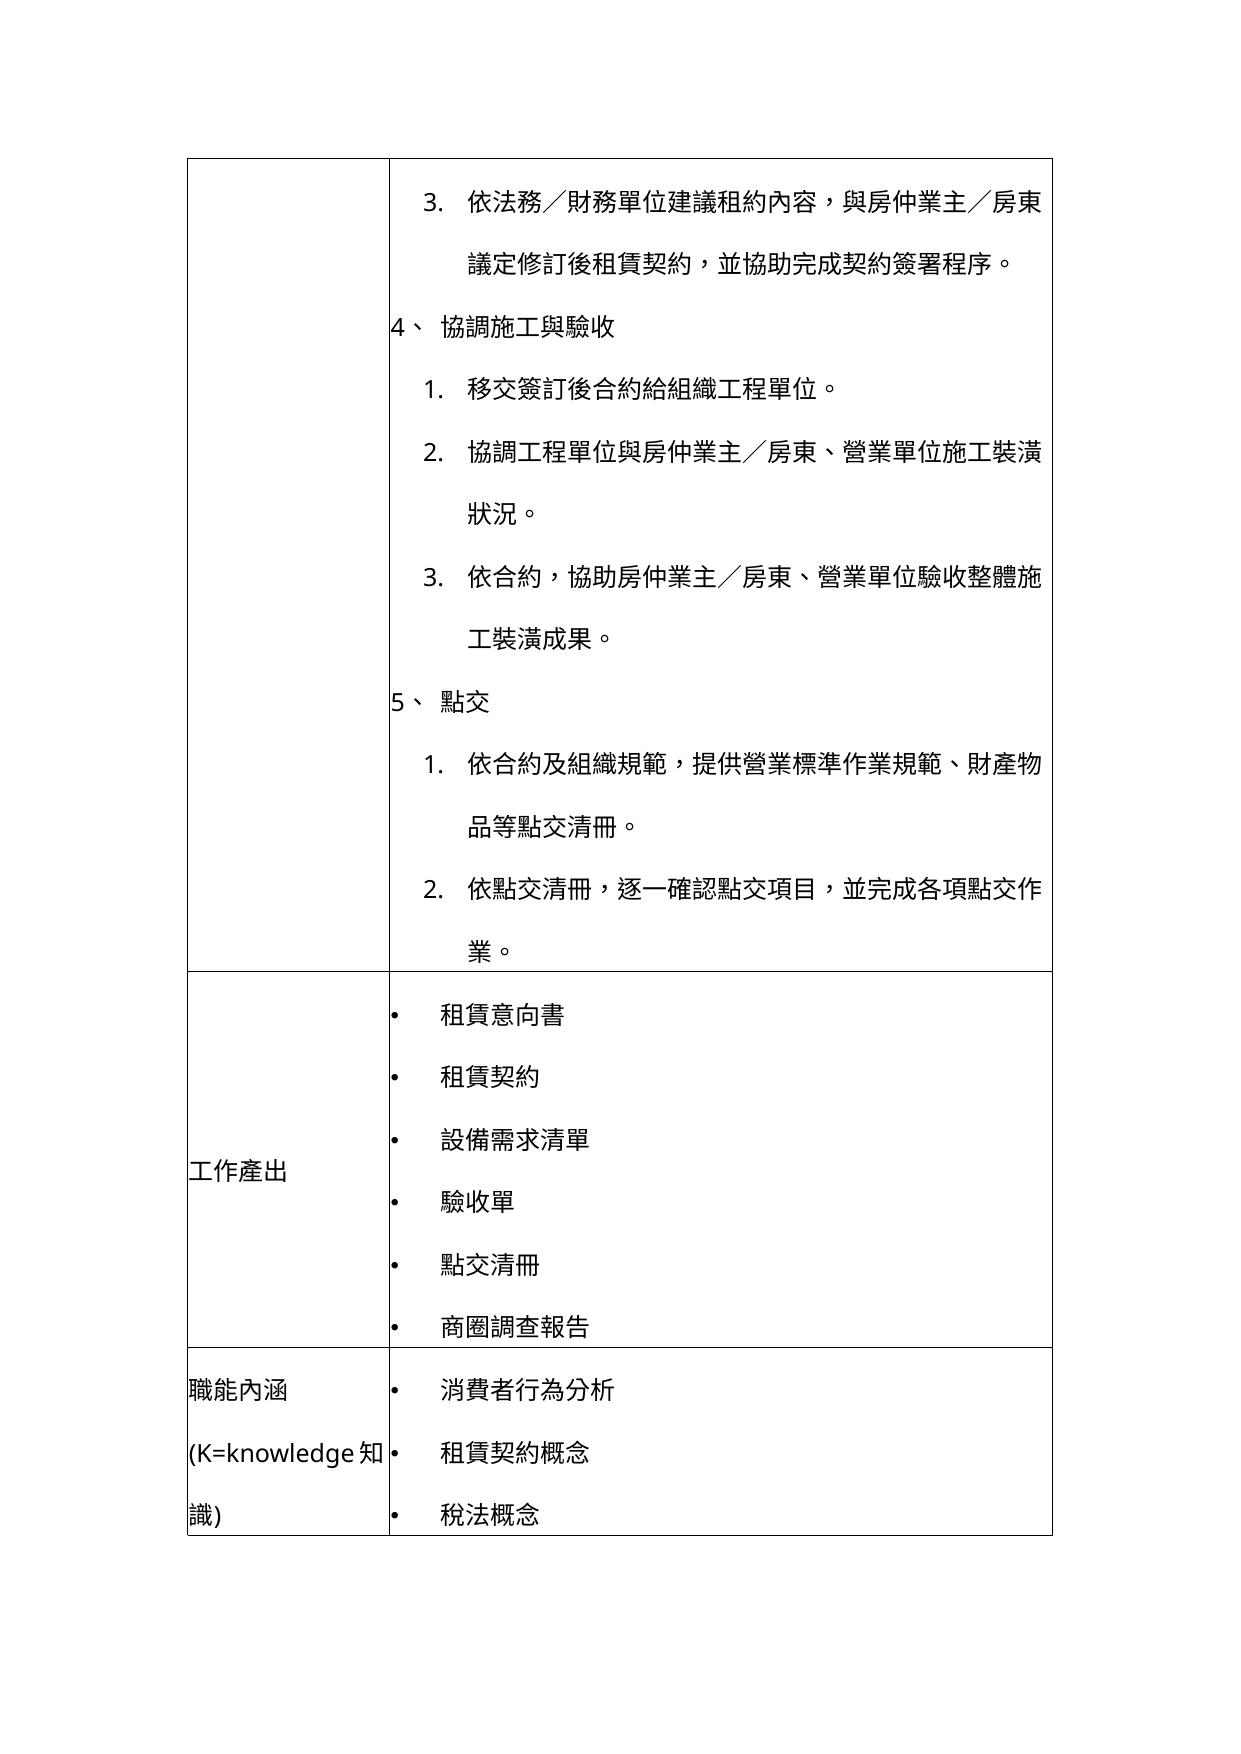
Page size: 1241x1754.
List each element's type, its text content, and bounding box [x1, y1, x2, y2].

table_cell 商圈調查分析 依組織營運策略，確認展（遷）店之目的與需求，蒐集區域商圈營運需求資訊。 依組織營運策略與商圈營運需求資訊，門市地點選擇並擬定商圈調查報告。 呈報並與主管討論市場調查報告，確認商圈範疇與評估內容。 協商租賃條件 依組織核定展店條件，向房仲業主／房東說明合作內容。 依房仲業主／房東提出租賃條件進行評估，並在主管授權範圍內進行協商與談判。 回報主管協商結果，並依主管授權範圍協商租賃條件與租金。 協調與簽訂租約 與房仲業主／房東確認協商後之租賃條件與租金等內容。 將租賃合約轉陳組織相關單位審核租賃契約內容。 依法務／財務單位建議租約內容，與房仲業主／房東議定修訂後租賃契約，並協助完成契約簽署程序。 協調施工與驗收 移交簽訂後合約給組織工程單位。 協調工程單位與房仲業主／房東、營業單位施工裝潢狀況。 依合約，協助房仲業主／房東、營業單位驗收整體施工裝潢成果。 點交 依合約及組織規範，提供營業標準作業規範、財產物品等點交清冊。 依點交清冊，逐一確認點交項目，並完成各項點交作業。 [390, 159, 1052, 971]
table_cell 租賃意向書 租賃契約 設備需求清單 驗收單 點交清冊 商圈調查報告 [390, 972, 1052, 1347]
table_cell 職能內涵 (K=knowledge知識) [188, 1348, 389, 1535]
table_cell 工作產出 [188, 972, 389, 1347]
table_cell 消費者行為分析 租賃契約概念 稅法概念 公平交易法概念 建築與消防法規概念 零售概論 市場調查方法 公寓大廈管理條例概念 商圈分析與經營概論 門市損益概念 民法概念 門市規劃概念 談判方法 連鎖門市管理概念 組織營運策略及成本效益評估 個人資料保護法概念 [390, 1348, 1052, 1535]
table_cell [188, 159, 389, 971]
